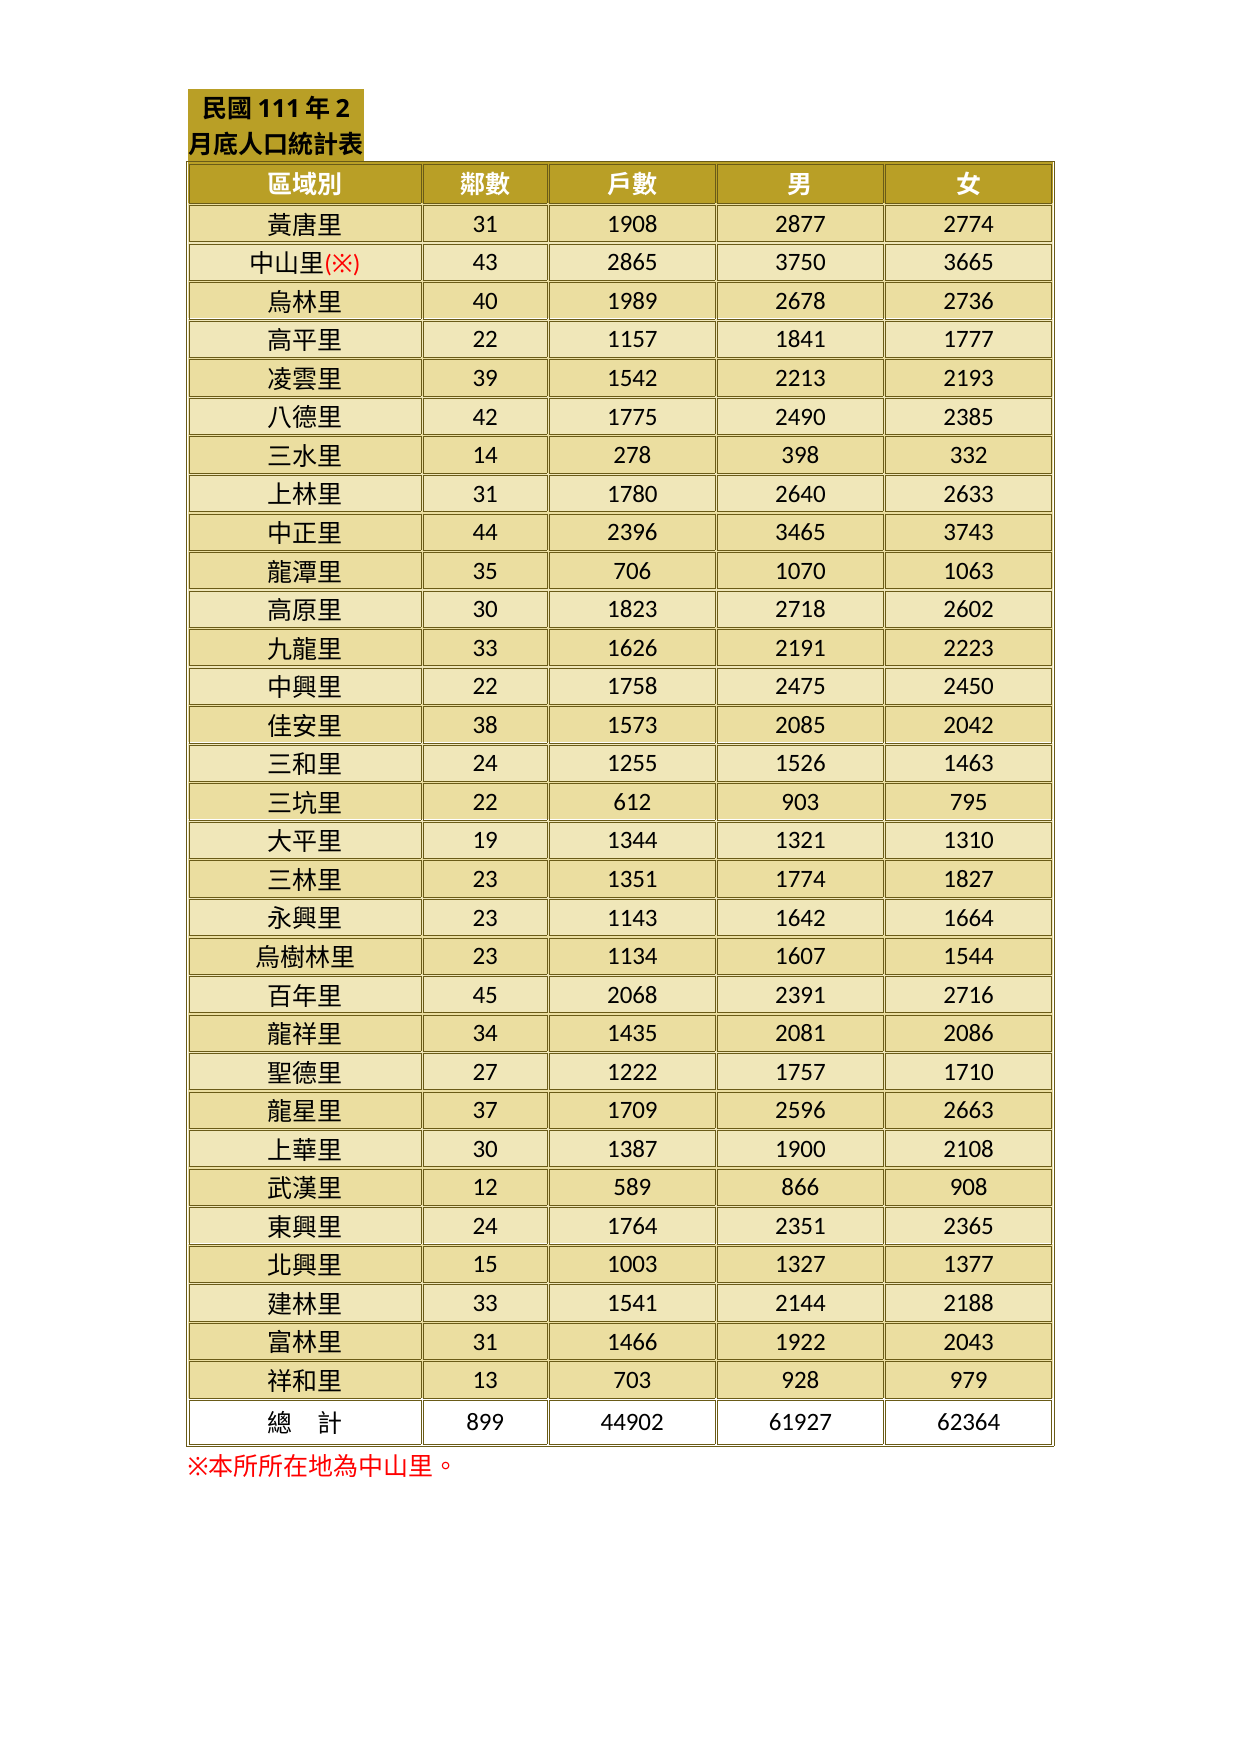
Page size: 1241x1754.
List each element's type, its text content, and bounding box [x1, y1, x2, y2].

table_cell 45 [424, 977, 547, 1012]
table_cell 百年里 [190, 977, 421, 1012]
table_cell 2068 [550, 977, 715, 1012]
table_cell 2223 [886, 630, 1051, 665]
table_cell 2596 [718, 1093, 883, 1128]
table_cell 1626 [550, 630, 715, 665]
table_cell 38 [424, 707, 547, 742]
table_cell 703 [550, 1362, 715, 1398]
table_cell 凌雲里 [190, 360, 421, 396]
table_cell 2490 [718, 399, 883, 434]
table_cell 龍潭里 [190, 553, 421, 588]
table_cell 2144 [718, 1285, 883, 1321]
table_cell 3665 [886, 245, 1051, 280]
table_cell 龍星里 [190, 1093, 421, 1128]
table_cell 上華里 [190, 1131, 421, 1166]
table_cell 2663 [886, 1093, 1051, 1128]
table_cell 1222 [550, 1054, 715, 1089]
table_cell 2718 [718, 592, 883, 627]
table_cell 1827 [886, 861, 1051, 897]
table_cell 42 [424, 399, 547, 434]
table_cell 13 [424, 1362, 547, 1398]
table_cell 2865 [550, 245, 715, 280]
table_cell 大平里 [190, 823, 421, 858]
table_cell 建林里 [190, 1285, 421, 1321]
table_cell 44902 [550, 1401, 715, 1444]
table_cell 22 [424, 322, 547, 357]
table_cell 2877 [718, 206, 883, 241]
table_cell 612 [550, 784, 715, 819]
table_cell 1327 [718, 1247, 883, 1282]
table_cell 40 [424, 283, 547, 318]
table_cell 24 [424, 746, 547, 781]
table_cell 1710 [886, 1054, 1051, 1089]
table_cell 2602 [886, 592, 1051, 627]
table_cell 中興里 [190, 669, 421, 704]
table_cell 903 [718, 784, 883, 819]
table_cell 1143 [550, 900, 715, 935]
table_cell 1573 [550, 707, 715, 742]
table_cell 979 [886, 1362, 1051, 1398]
table_cell 1435 [550, 1016, 715, 1051]
table_cell 1463 [886, 746, 1051, 781]
table_cell 23 [424, 900, 547, 935]
table_cell 1310 [886, 823, 1051, 858]
table_cell 31 [424, 206, 547, 241]
table_cell 899 [424, 1401, 547, 1444]
table_cell 928 [718, 1362, 883, 1398]
table_cell 706 [550, 553, 715, 588]
table_cell 1823 [550, 592, 715, 627]
table_cell 區域別 [190, 165, 421, 203]
table_cell 中正里 [190, 515, 421, 550]
table_cell 2385 [886, 399, 1051, 434]
table_cell 1841 [718, 322, 883, 357]
table_cell 27 [424, 1054, 547, 1089]
table_cell 398 [718, 437, 883, 473]
table_cell 589 [550, 1170, 715, 1205]
table_cell 2081 [718, 1016, 883, 1051]
table_cell 2191 [718, 630, 883, 665]
table_cell 3750 [718, 245, 883, 280]
table_cell 1908 [550, 206, 715, 241]
table_cell 1757 [718, 1054, 883, 1089]
table_cell 1642 [718, 900, 883, 935]
table_cell 2213 [718, 360, 883, 396]
table_cell 永興里 [190, 900, 421, 935]
table_cell 1664 [886, 900, 1051, 935]
table_cell 1541 [550, 1285, 715, 1321]
table_cell 866 [718, 1170, 883, 1205]
table_cell 1542 [550, 360, 715, 396]
table_cell 2043 [886, 1324, 1051, 1359]
table_cell 高平里 [190, 322, 421, 357]
table_cell 高原里 [190, 592, 421, 627]
table_cell 女 [886, 165, 1051, 203]
table_cell 2086 [886, 1016, 1051, 1051]
table_cell 1709 [550, 1093, 715, 1128]
table_cell 2042 [886, 707, 1051, 742]
table_cell 2678 [718, 283, 883, 318]
table_cell 2640 [718, 476, 883, 511]
table_cell 31 [424, 1324, 547, 1359]
table_cell 1063 [886, 553, 1051, 588]
table_cell 44 [424, 515, 547, 550]
table_cell 2716 [886, 977, 1051, 1012]
table_cell 908 [886, 1170, 1051, 1205]
table_cell 2736 [886, 283, 1051, 318]
table_cell 1780 [550, 476, 715, 511]
table_cell 烏林里 [190, 283, 421, 318]
table_cell 黃唐里 [190, 206, 421, 241]
table_cell 1344 [550, 823, 715, 858]
table_cell 1003 [550, 1247, 715, 1282]
table_cell 39 [424, 360, 547, 396]
table_cell 1922 [718, 1324, 883, 1359]
table_cell 三和里 [190, 746, 421, 781]
text ※本所所在地為中山里。 [187, 1447, 1053, 1482]
table_cell 中山里(※) [190, 245, 421, 280]
table_cell 332 [886, 437, 1051, 473]
table_cell 上林里 [190, 476, 421, 511]
table_cell 1377 [886, 1247, 1051, 1282]
table_cell 15 [424, 1247, 547, 1282]
table_cell 3465 [718, 515, 883, 550]
table_cell 31 [424, 476, 547, 511]
table_cell 61927 [718, 1401, 883, 1444]
table_cell 34 [424, 1016, 547, 1051]
table_cell 1764 [550, 1208, 715, 1243]
table_cell 1607 [718, 939, 883, 974]
table_cell 八德里 [190, 399, 421, 434]
table_cell 1774 [718, 861, 883, 897]
table_cell 795 [886, 784, 1051, 819]
table_cell 33 [424, 630, 547, 665]
table_cell 東興里 [190, 1208, 421, 1243]
table_cell 24 [424, 1208, 547, 1243]
table_cell 1775 [550, 399, 715, 434]
table_cell 1526 [718, 746, 883, 781]
table_cell 三水里 [190, 437, 421, 473]
table_cell 佳安里 [190, 707, 421, 742]
table_cell 2633 [886, 476, 1051, 511]
table_cell 30 [424, 1131, 547, 1166]
table_cell 1255 [550, 746, 715, 781]
table_cell 14 [424, 437, 547, 473]
table_cell 九龍里 [190, 630, 421, 665]
table_cell 鄰數 [424, 165, 547, 203]
table_cell 1777 [886, 322, 1051, 357]
table_cell 三坑里 [190, 784, 421, 819]
table_cell 1070 [718, 553, 883, 588]
table_cell 2351 [718, 1208, 883, 1243]
table_cell 1758 [550, 669, 715, 704]
table_cell 62364 [886, 1401, 1051, 1444]
table_cell 2396 [550, 515, 715, 550]
table_cell 23 [424, 861, 547, 897]
table_cell 烏樹林里 [190, 939, 421, 974]
table_cell 30 [424, 592, 547, 627]
table_cell 19 [424, 823, 547, 858]
table_cell 男 [718, 165, 883, 203]
table_cell 1989 [550, 283, 715, 318]
table_cell 23 [424, 939, 547, 974]
table_cell 2193 [886, 360, 1051, 396]
table_cell 33 [424, 1285, 547, 1321]
table_cell 武漢里 [190, 1170, 421, 1205]
table_header 民國111年2月底人口統計表 [188, 89, 364, 161]
table_cell 2475 [718, 669, 883, 704]
table_cell 35 [424, 553, 547, 588]
table_cell 北興里 [190, 1247, 421, 1282]
table_cell 12 [424, 1170, 547, 1205]
table_cell 龍祥里 [190, 1016, 421, 1051]
table_cell 2450 [886, 669, 1051, 704]
table_cell 1544 [886, 939, 1051, 974]
table_cell 總 計 [190, 1401, 421, 1444]
table_cell 43 [424, 245, 547, 280]
table_cell 37 [424, 1093, 547, 1128]
table_cell 富林里 [190, 1324, 421, 1359]
table_cell 1134 [550, 939, 715, 974]
table_cell 2391 [718, 977, 883, 1012]
table_cell 22 [424, 784, 547, 819]
table_cell 1387 [550, 1131, 715, 1166]
table_cell 22 [424, 669, 547, 704]
table_cell 1157 [550, 322, 715, 357]
table_cell 2085 [718, 707, 883, 742]
table_cell 祥和里 [190, 1362, 421, 1398]
table_cell 戶數 [550, 165, 715, 203]
table_cell 1466 [550, 1324, 715, 1359]
table_cell 2188 [886, 1285, 1051, 1321]
table_cell 2108 [886, 1131, 1051, 1166]
table_cell 3743 [886, 515, 1051, 550]
table_cell 聖德里 [190, 1054, 421, 1089]
table_cell 三林里 [190, 861, 421, 897]
table_cell 1351 [550, 861, 715, 897]
table_cell 278 [550, 437, 715, 473]
table_cell 1900 [718, 1131, 883, 1166]
table_cell 2774 [886, 206, 1051, 241]
table_cell 1321 [718, 823, 883, 858]
table_cell 2365 [886, 1208, 1051, 1243]
